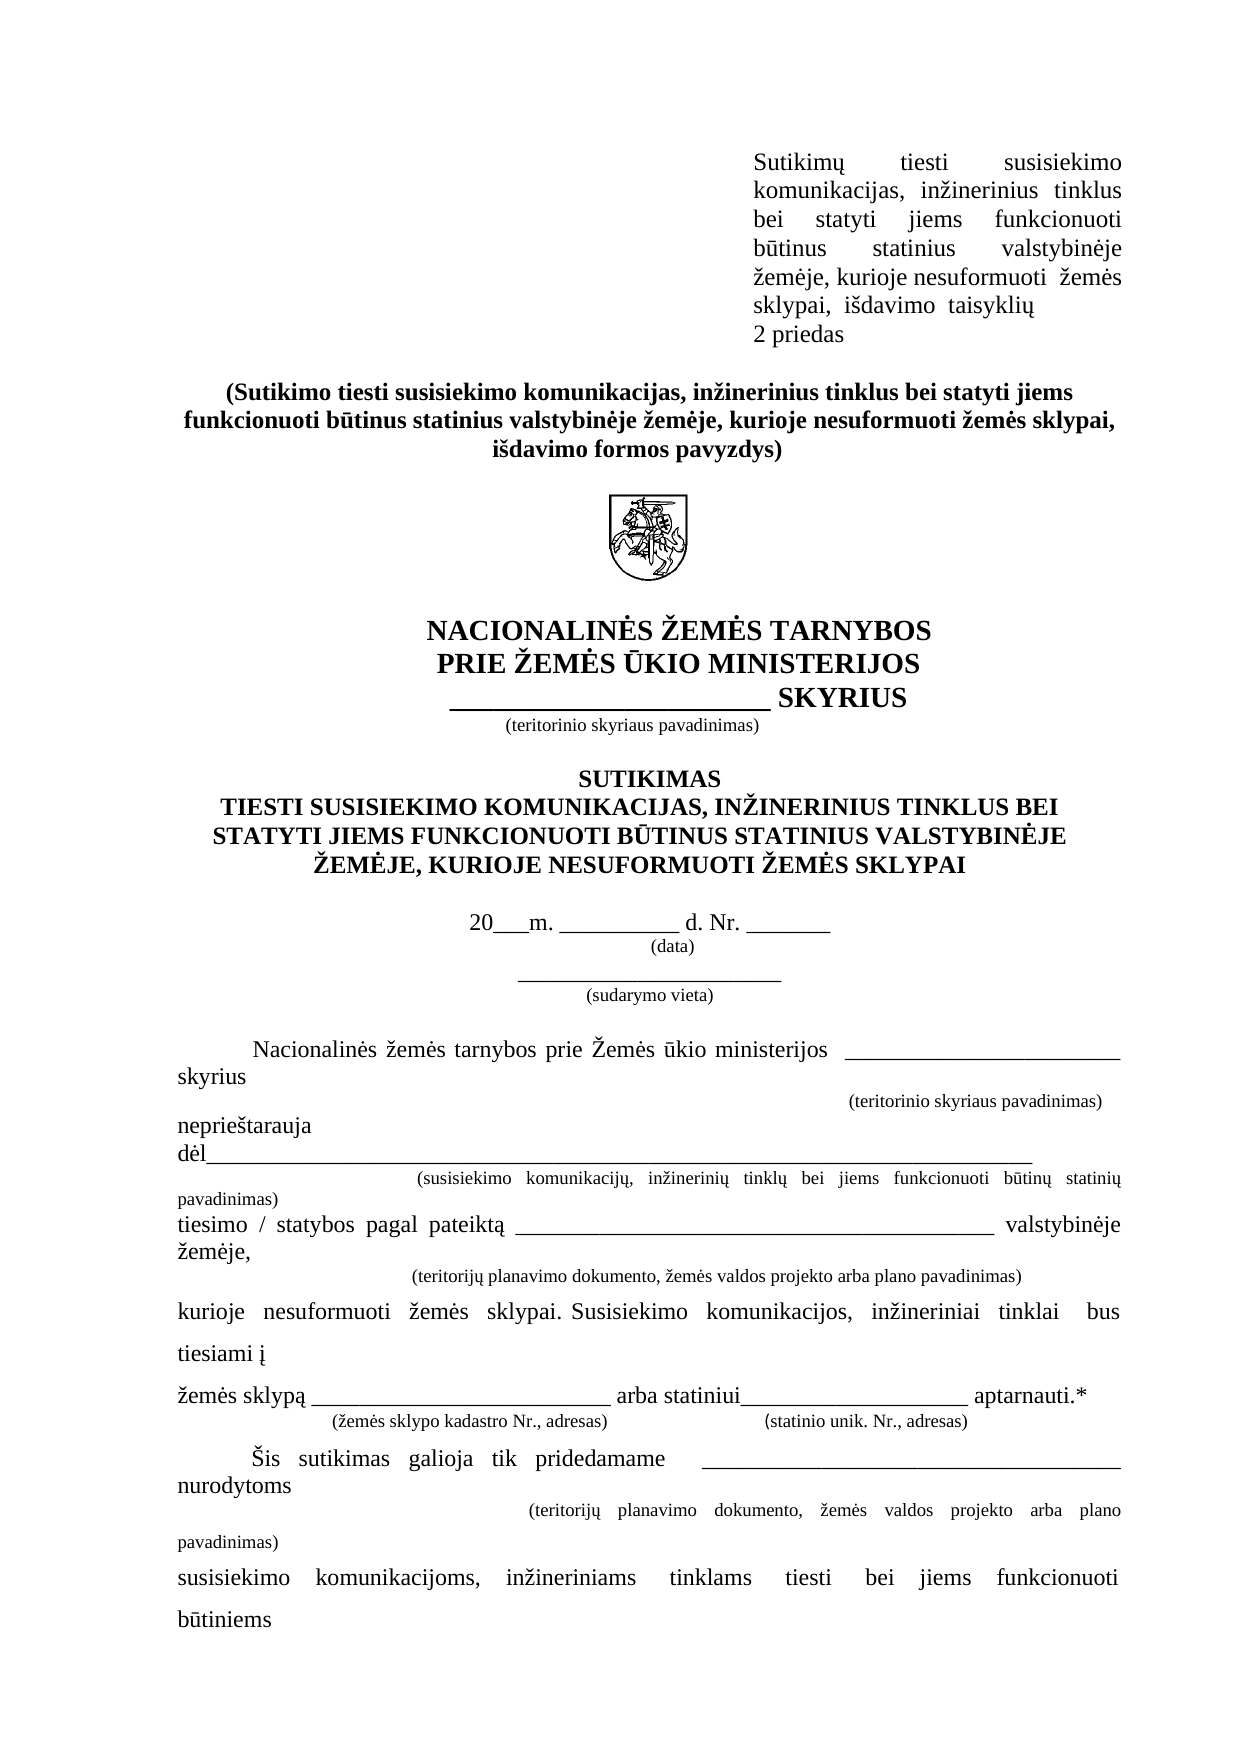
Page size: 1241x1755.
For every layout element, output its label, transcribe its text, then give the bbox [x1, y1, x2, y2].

text žemės sklypą _________________________ arba statiniui___________________ aptarnauti.* [177, 1380, 1122, 1409]
text tiesimo / statybos pagal pateiktą ________________________________________ valstybinėje žemėje, [177, 1210, 1122, 1265]
text (Sutikimo tiesti susisiekimo komunikacijas, inžinerinius tinklus bei statyti jiems funkcionuoti būtinus statinius valstybinėje žemėje, kurioje nesuformuoti žemės sklypai, išdavimo formos pavyzdys) [177, 377, 1122, 463]
text TIESTI SUSISIEKIMO KOMUNIKACIJAS, INŽINERINIUS TINKLUS BEI STATYTI JIEMS FUNKCIONUOTI BŪTINUS STATINIUS VALSTYBINĖJE ŽEMĖJE, KURIOJE NESUFORMUOTI ŽEMĖS SKLYPAI [177, 792, 1102, 879]
text ______________________ [177, 957, 1122, 984]
text Šis sutikimas galioja tik pridedamame ___________________________________ nurodytoms [177, 1443, 1122, 1499]
text PRIE ŽEMĖS ŪKIO MINISTERIJOS [177, 646, 1122, 680]
text (sudarymo vieta) [177, 984, 1122, 1006]
text (teritorinio skyriaus pavadinimas) [177, 1090, 1122, 1111]
text (teritorijų planavimo dokumento, žemės valdos projekto arba plano pavadinimas) [177, 1265, 1122, 1286]
text (teritorinio skyriaus pavadinimas) [177, 713, 1122, 735]
text ______________________ SKYRIUS [177, 680, 1122, 713]
text neprieštarauja dėl_____________________________________________________________________ [177, 1111, 1122, 1167]
text Sutikimų tiesti susisiekimo komunikacijas, inžinerinius tinklus bei statyti jiems funkcionuoti būtinus statinius valstybinėje žemėje, kurioje nesuformuoti žemės sklypai, išdavimo taisyklių [753, 147, 1122, 319]
text (teritorijų planavimo dokumento, žemės valdos projekto arba plano pavadinimas) [177, 1499, 1122, 1553]
text susisiekimo komunikacijoms, inžineriniams tinklams tiesti bei jiems funkcionuoti būtiniems [177, 1563, 1122, 1632]
text (data) [177, 935, 1122, 957]
text NACIONALINĖS ŽEMĖS TARNYBOS [177, 613, 1122, 646]
text (susisiekimo komunikacijų, inžinerinių tinklų bei jiems funkcionuoti būtinų statinių pavadinimas) [177, 1167, 1122, 1210]
text SUTIKIMAS [177, 764, 1122, 792]
text Nacionalinės žemės tarnybos prie Žemės ūkio ministerijos _______________________ skyrius [177, 1034, 1122, 1090]
text (žemės sklypo kadastro Nr., adresas) (statinio unik. Nr., adresas) [177, 1409, 1122, 1432]
text 2 priedas [753, 319, 1102, 348]
text kurioje nesuformuoti žemės sklypai. Susisiekimo komunikacijos, inžineriniai tinklai bus tiesiami į [177, 1297, 1122, 1366]
text 20___m. __________ d. Nr. _______ [177, 907, 1122, 935]
